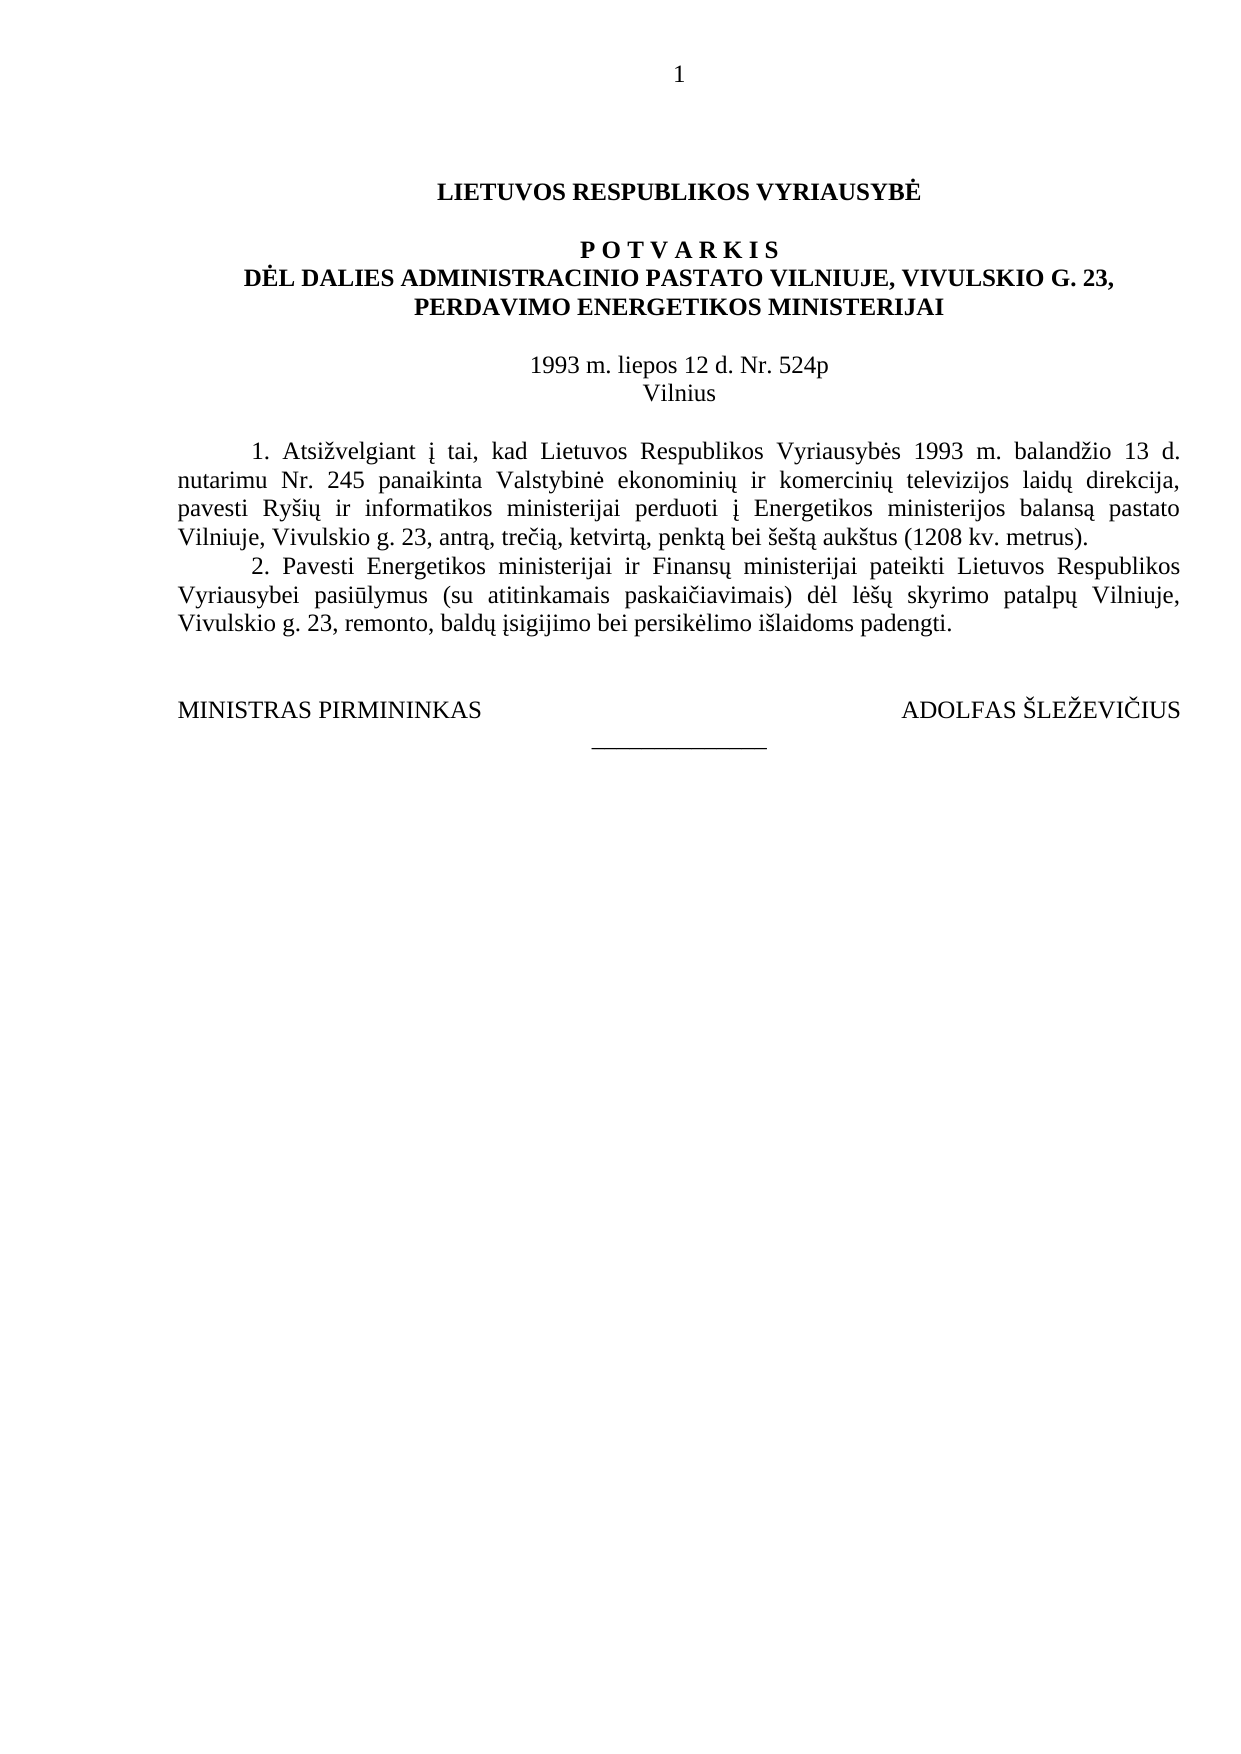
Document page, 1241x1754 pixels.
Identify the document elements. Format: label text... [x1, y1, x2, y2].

text Ministras Pirmininkas Adolfas Šleževičius [177, 695, 1181, 723]
text 1993 m. liepos 12 d. Nr. 524p [177, 350, 1181, 378]
text Vilnius [177, 378, 1181, 407]
text DĖL DALIES ADMINISTRACINIO PASTATO VILNIUJE, VIVULSKIO G. 23, PERDAVIMO ENERGETIKOS MINISTERIJAI [177, 263, 1181, 321]
text ______________ [177, 723, 1181, 752]
text LIETUVOS RESPUBLIKOS VYRIAUSYBĖ [177, 177, 1181, 206]
text 1. Atsižvelgiant į tai, kad Lietuvos Respublikos Vyriausybės 1993 m. balandžio 13 d. nutarimu Nr. 245 panaikinta Valstybinė ekonominių ir komercinių televizijos laidų direkcija, pavesti Ryšių ir informatikos ministerijai perduoti į Energetikos ministerijos balansą pastato Vilniuje, Vivulskio g. 23, antrą, trečią, ketvirtą, penktą bei šeštą aukštus (1208 kv. metrus). [177, 436, 1181, 551]
text 2. Pavesti Energetikos ministerijai ir Finansų ministerijai pateikti Lietuvos Respublikos Vyriausybei pasiūlymus (su atitinkamais paskaičiavimais) dėl lėšų skyrimo patalpų Vilniuje, Vivulskio g. 23, remonto, baldų įsigijimo bei persikėlimo išlaidoms padengti. [177, 551, 1181, 637]
text P O T V A R K I S [177, 235, 1181, 263]
